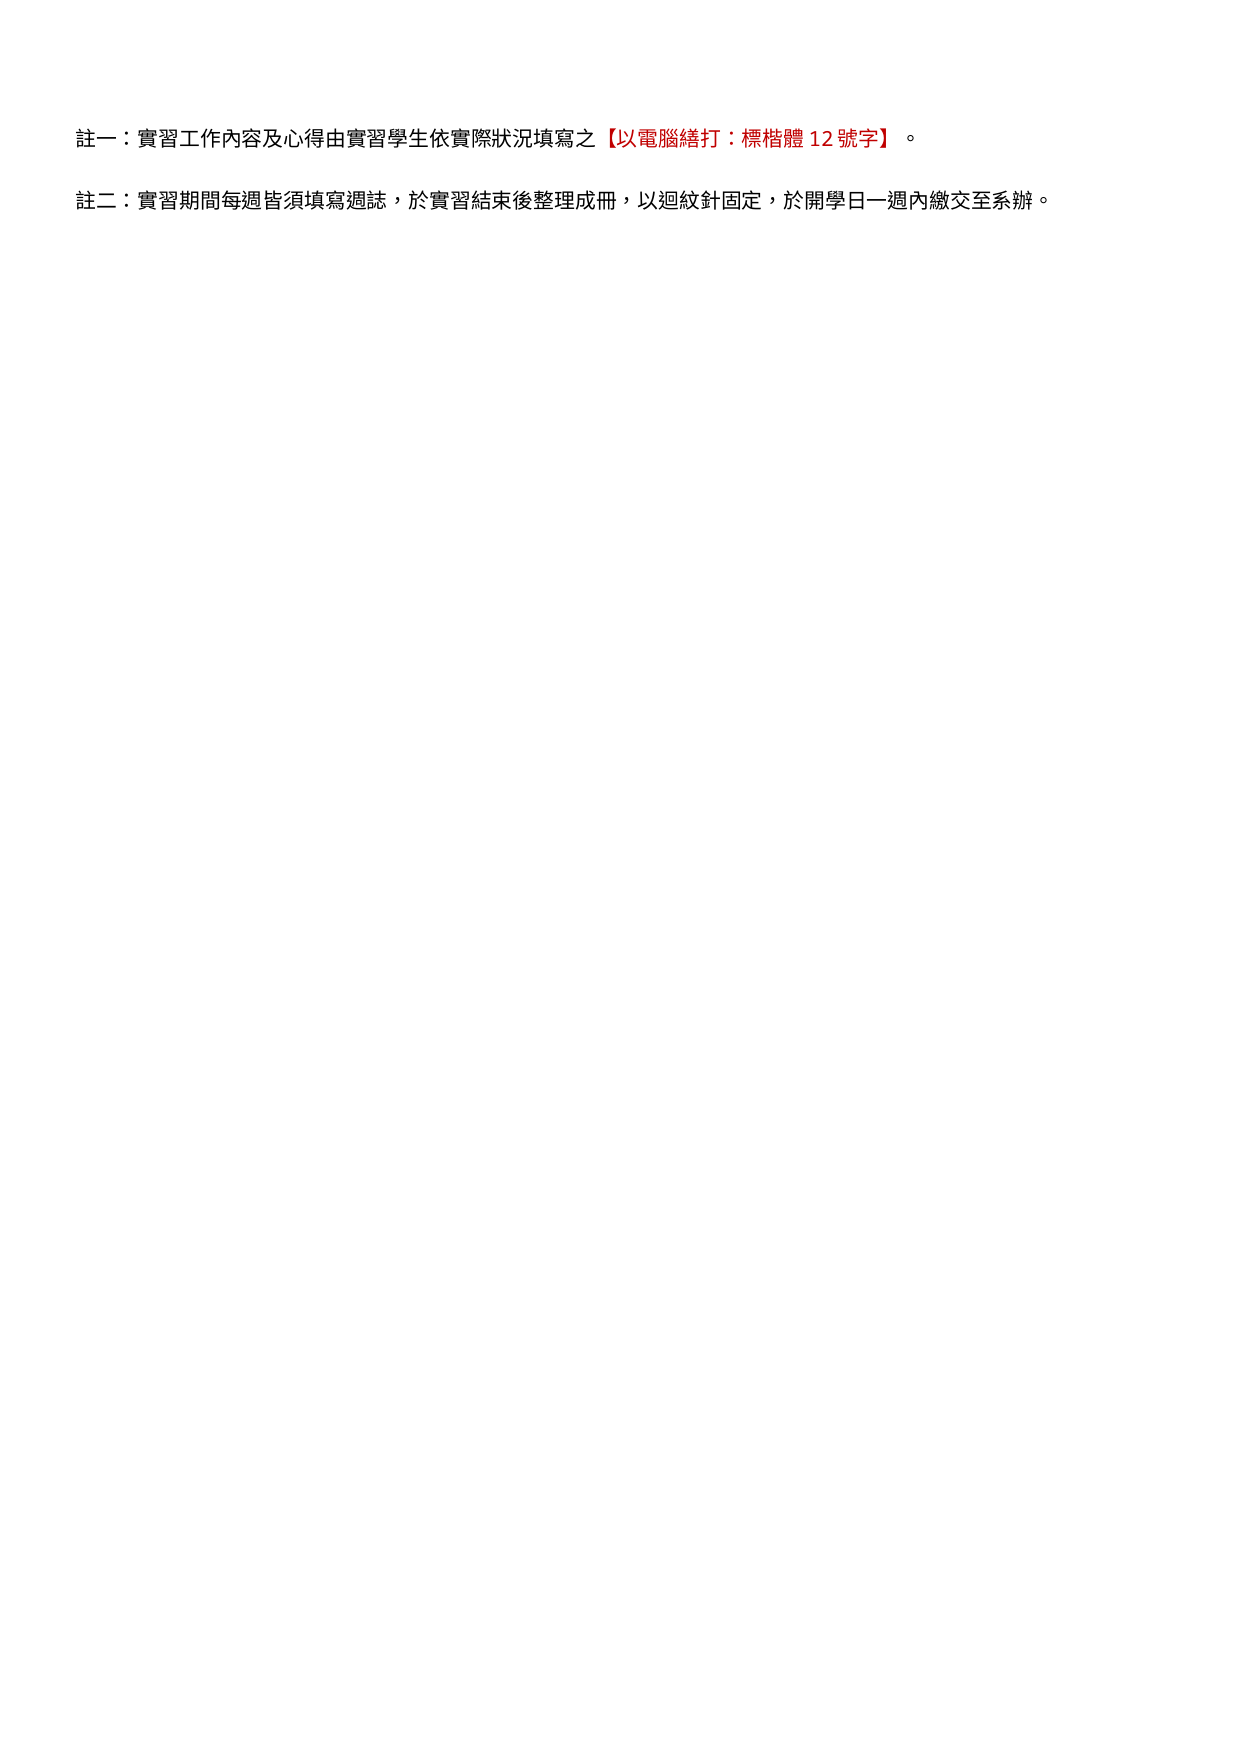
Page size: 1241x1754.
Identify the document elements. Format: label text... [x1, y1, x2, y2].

text 註一：實習工作內容及心得由實習學生依實際狀況填寫之【以電腦繕打：標楷體12號字】。 [75, 96, 1165, 158]
text 註二：實習期間每週皆須填寫週誌，於實習結束後整理成冊，以迴紋針固定，於開學日一週內繳交至系辦。 [75, 158, 1165, 221]
